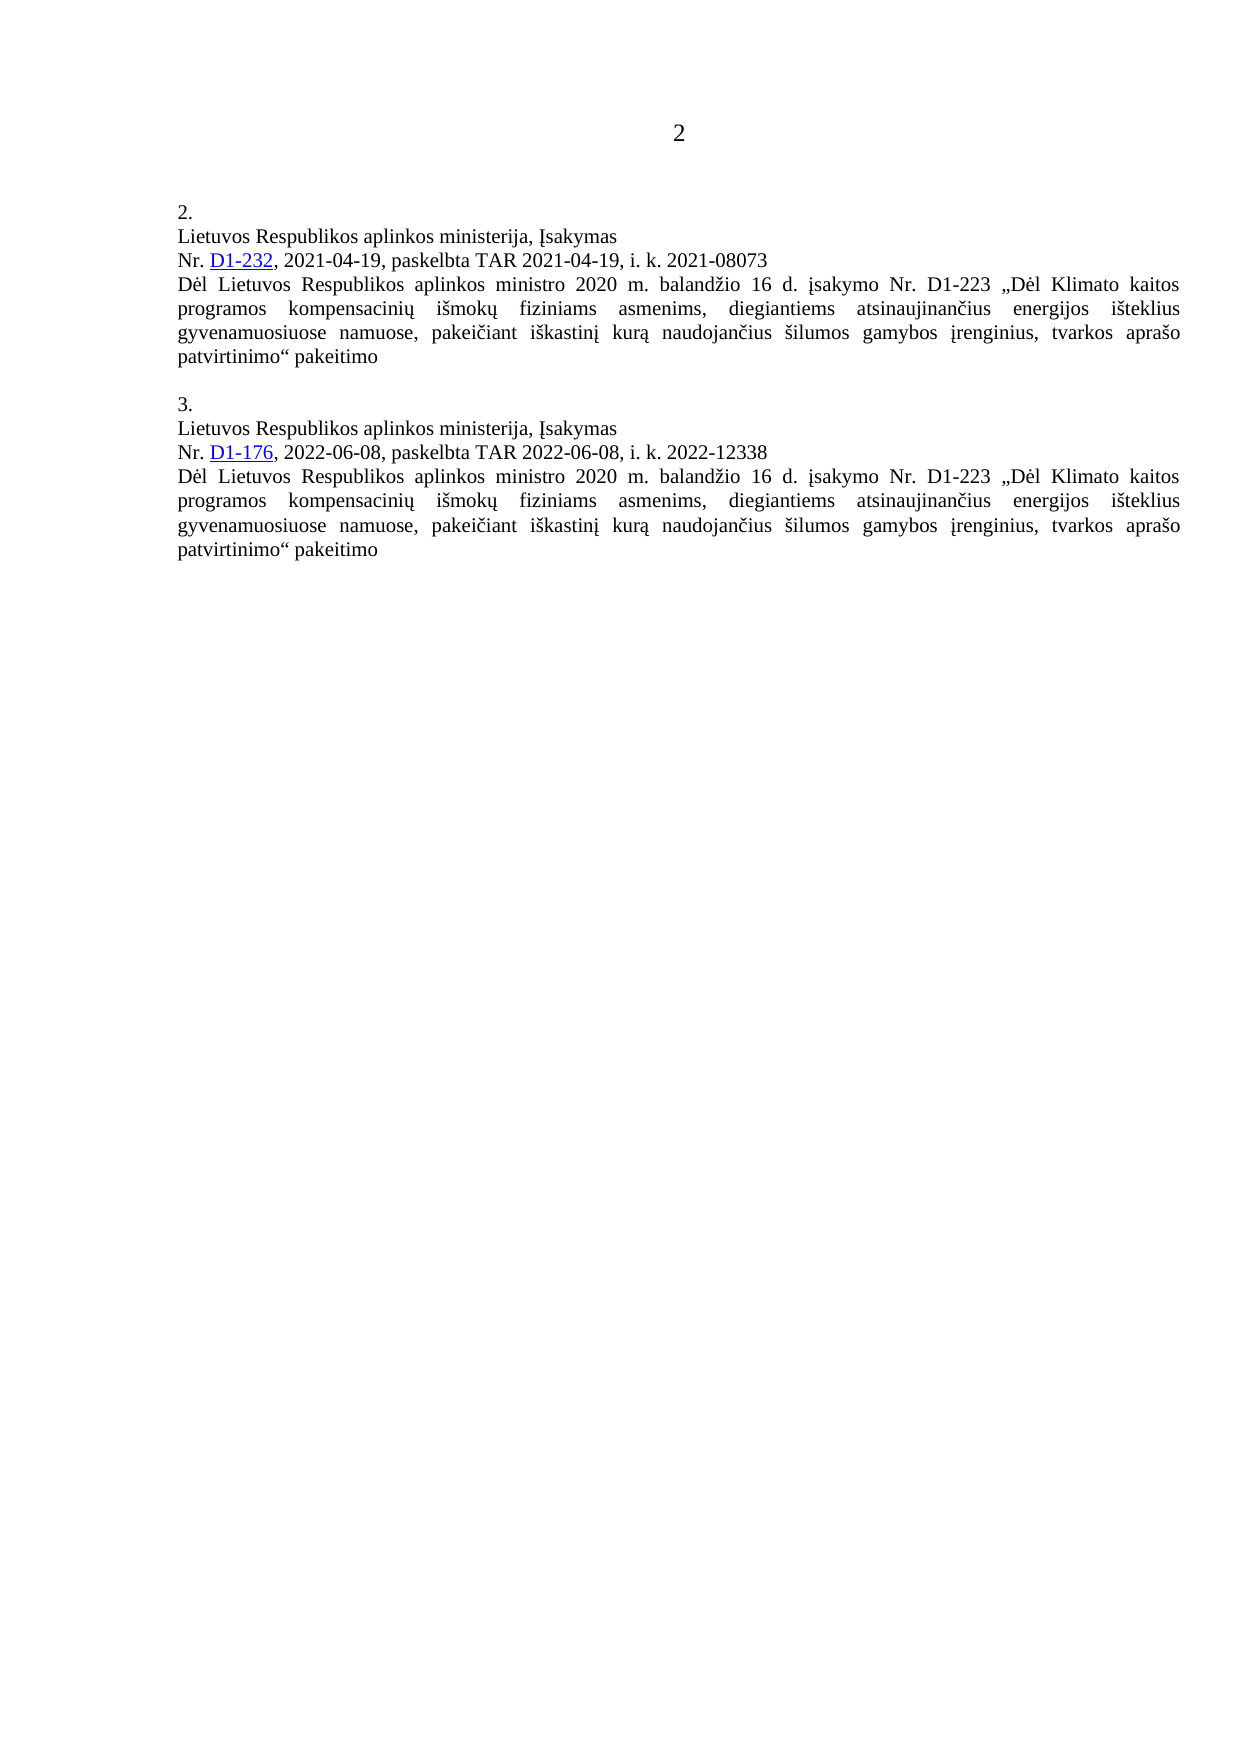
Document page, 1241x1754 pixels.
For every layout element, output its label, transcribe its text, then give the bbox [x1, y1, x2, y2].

text 2. [177, 200, 1181, 224]
text Nr. D1-176, 2022-06-08, paskelbta TAR 2022-06-08, i. k. 2022-12338 [177, 440, 1181, 464]
text Dėl Lietuvos Respublikos aplinkos ministro 2020 m. balandžio 16 d. įsakymo Nr. D1-223 „Dėl Klimato kaitos programos kompensacinių išmokų fiziniams asmenims, diegiantiems atsinaujinančius energijos išteklius gyvenamuosiuose namuose, pakeičiant iškastinį kurą naudojančius šilumos gamybos įrenginius, tvarkos aprašo patvirtinimo“ pakeitimo [177, 272, 1181, 368]
text 3. [177, 392, 1181, 416]
text Nr. D1-232, 2021-04-19, paskelbta TAR 2021-04-19, i. k. 2021-08073 [177, 248, 1181, 272]
text Lietuvos Respublikos aplinkos ministerija, Įsakymas [177, 416, 1181, 440]
text Dėl Lietuvos Respublikos aplinkos ministro 2020 m. balandžio 16 d. įsakymo Nr. D1-223 „Dėl Klimato kaitos programos kompensacinių išmokų fiziniams asmenims, diegiantiems atsinaujinančius energijos išteklius gyvenamuosiuose namuose, pakeičiant iškastinį kurą naudojančius šilumos gamybos įrenginius, tvarkos aprašo patvirtinimo“ pakeitimo [177, 464, 1181, 561]
text Lietuvos Respublikos aplinkos ministerija, Įsakymas [177, 224, 1181, 248]
